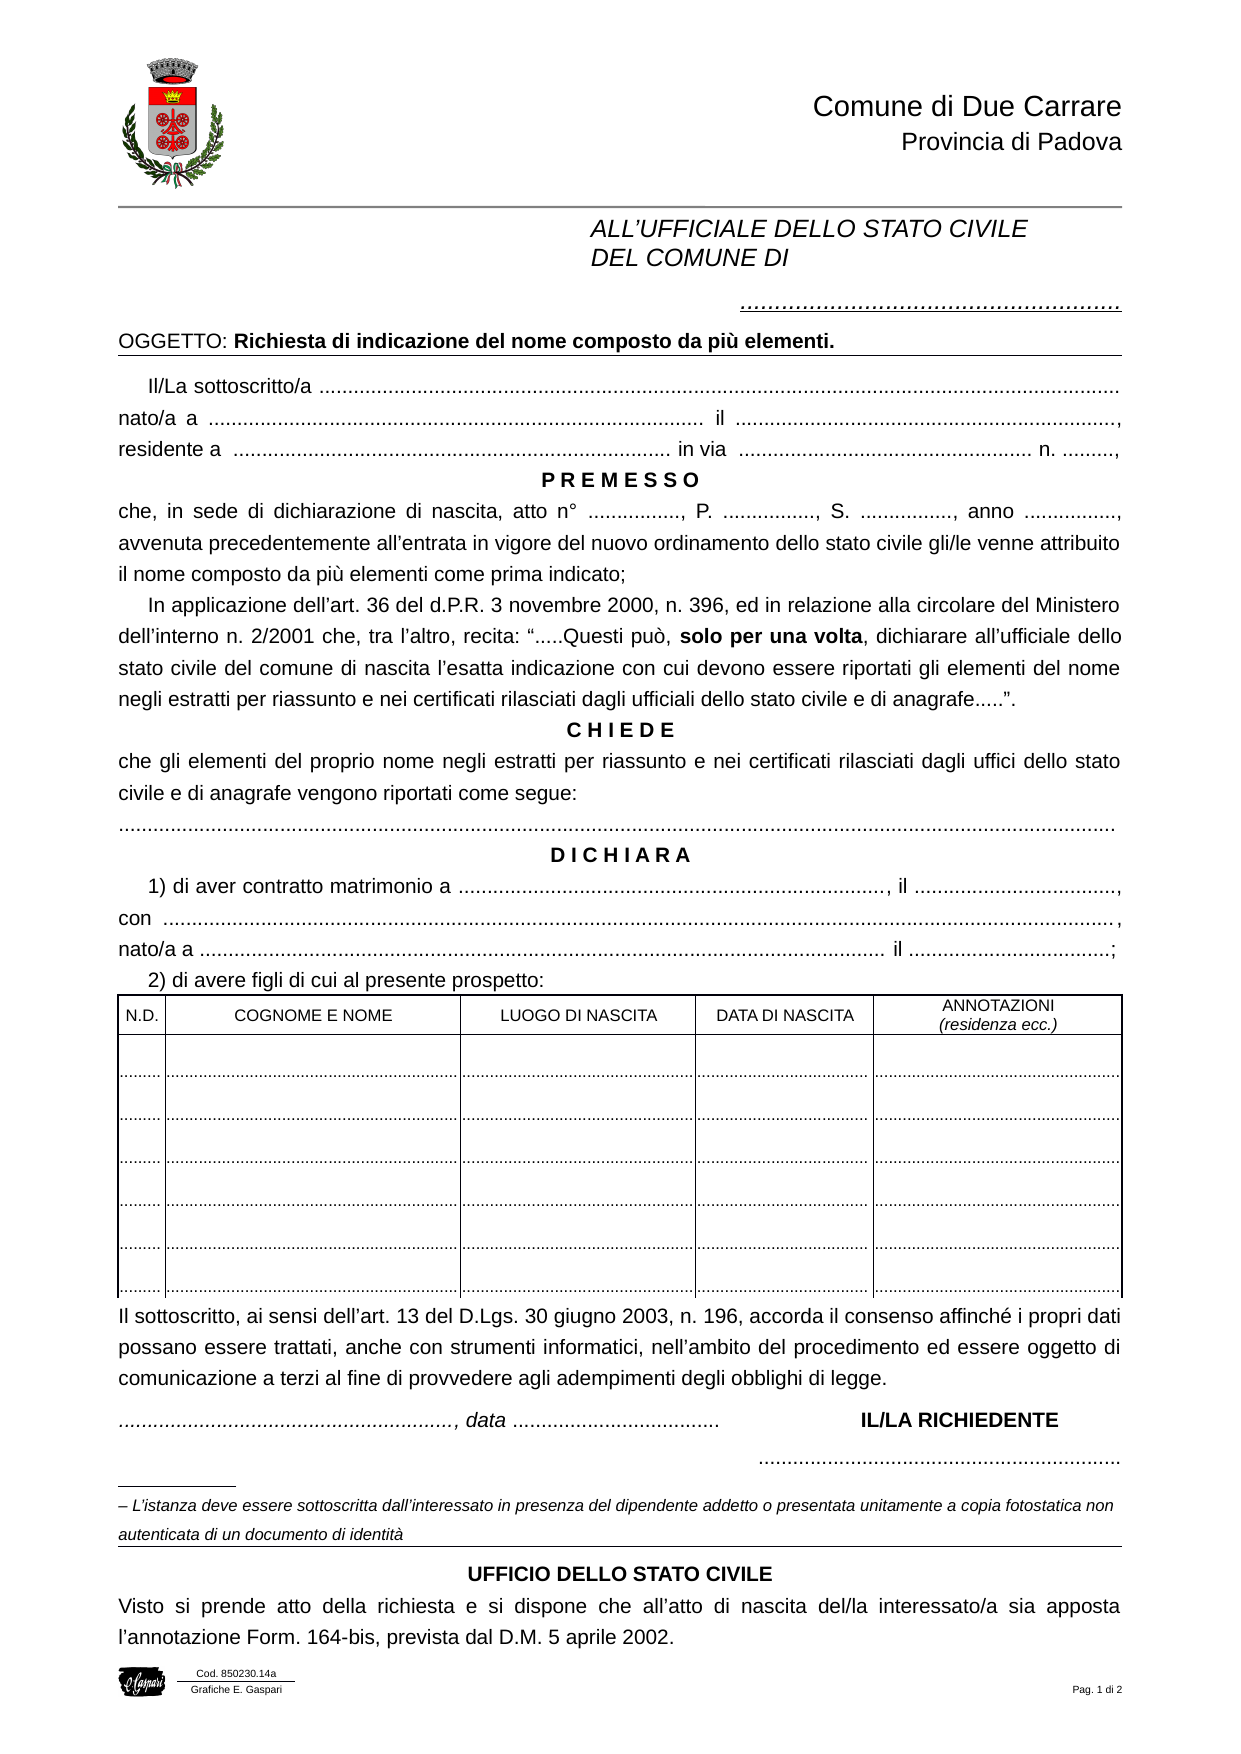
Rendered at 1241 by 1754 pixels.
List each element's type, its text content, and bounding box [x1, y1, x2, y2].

subtitle C H I E D E [118, 712, 1122, 744]
table_cell ..................................... ..................................... ..................................... ..................................... ..................................... ..................................... [696, 1035, 873, 1298]
text D I C H I A R A [118, 837, 1122, 869]
table_header N.D. [119, 996, 165, 1034]
text Provincia di Padova [224, 127, 1122, 156]
table_header ANNOTAZIONI (residenza ecc.) [874, 996, 1121, 1034]
text Visto si prende atto della richiesta e si dispone che all’atto di nascita del/la interessato/a sia apposta l’annotazione Form. 164-bis, prevista dal D.M. 5 aprile 2002. [118, 1588, 1122, 1651]
text UFFICIO DELLO STATO CIVILE [118, 1557, 1122, 1588]
text Comune di Due Carrare [224, 89, 1122, 122]
text .........................................................., data .................................... IL/LA RICHIEDENTE [119, 1404, 1122, 1433]
picture [118, 1666, 166, 1697]
text DEL COMUNE DI [591, 243, 1081, 271]
subtitle P R E M E S S O [118, 462, 1122, 494]
text 1) di aver contratto matrimonio a .........................................................................., il ..................................., con ....................................................................................................................................................................., nato/a a ....................................................................................................................... il ...................................; [118, 869, 1122, 962]
text – L’istanza deve essere sottoscritta dall’interessato in presenza del dipendente addetto o presentata unitamente a copia fotostatica non autenticata di un documento di identità [118, 1496, 1122, 1546]
text OGGETTO: Richiesta di indicazione del nome composto da più elementi. [118, 329, 1122, 355]
table_cell ............................................................... ............................................................... ............................................................... ............................................................... ............................................................... ............................................................... [166, 1035, 460, 1298]
text che gli elementi del proprio nome negli estratti per riassunto e nei certificati rilasciati dagli uffici dello stato civile e di anagrafe vengono riportati come segue: [118, 744, 1122, 806]
table_header LUOGO DI NASCITA [461, 996, 695, 1034]
text ....................................................... [591, 286, 1122, 315]
table_cell ..................................................... ..................................................... ..................................................... ..................................................... ..................................................... ..................................................... [874, 1035, 1121, 1298]
text ............................................................................................................................................................................. [118, 806, 1122, 837]
text 2) di avere figli di cui al presente prospetto: [118, 962, 1122, 994]
text ALL’UFFICIALE DELLO STATO CIVILE [591, 214, 1081, 243]
text ............................................................... [118, 1445, 1122, 1469]
text che, in sede di dichiarazione di nascita, atto n° ................, P. ................, S. ................, anno ................, avvenuta precedentemente all’entrata in vigore del nuovo ordinamento dello stato civile gli/le venne attribuito il nome composto da più elementi come prima indicato; [118, 494, 1122, 587]
table_header COGNOME E NOME [166, 996, 460, 1034]
text Il sottoscritto, ai sensi dell’art. 13 del D.Lgs. 30 giugno 2003, n. 196, accorda il consenso affinché i propri dati possano essere trattati, anche con strumenti informatici, nell’ambito del procedimento ed essere oggetto di comunicazione a terzi al fine di provvedere agli adempimenti degli obblighi di legge. [118, 1298, 1122, 1392]
picture [122, 58, 224, 189]
text Il/La sottoscritto/a ........................................................................................................................................... nato/a a ...................................................................................... il .................................................................., residente a ............................................................................ in via ................................................... n. ........., [118, 369, 1122, 462]
text In applicazione dell’art. 36 del d.P.R. 3 novembre 2000, n. 396, ed in relazione alla circolare del Ministero dell’interno n. 2/2001 che, tra l’altro, recita: “.....Questi può, solo per una volta, dichiarare all’ufficiale dello stato civile del comune di nascita l’esatta indicazione con cui devono essere riportati gli elementi del nome negli estratti per riassunto e nei certificati rilasciati dagli ufficiali dello stato civile e di anagrafe.....”. [118, 587, 1122, 712]
table_cell ......... ......... ......... ......... ......... ......... [119, 1035, 165, 1298]
table_cell .................................................. .................................................. .................................................. .................................................. .................................................. .................................................. [461, 1035, 695, 1298]
table_header DATA DI NASCITA [696, 996, 873, 1034]
